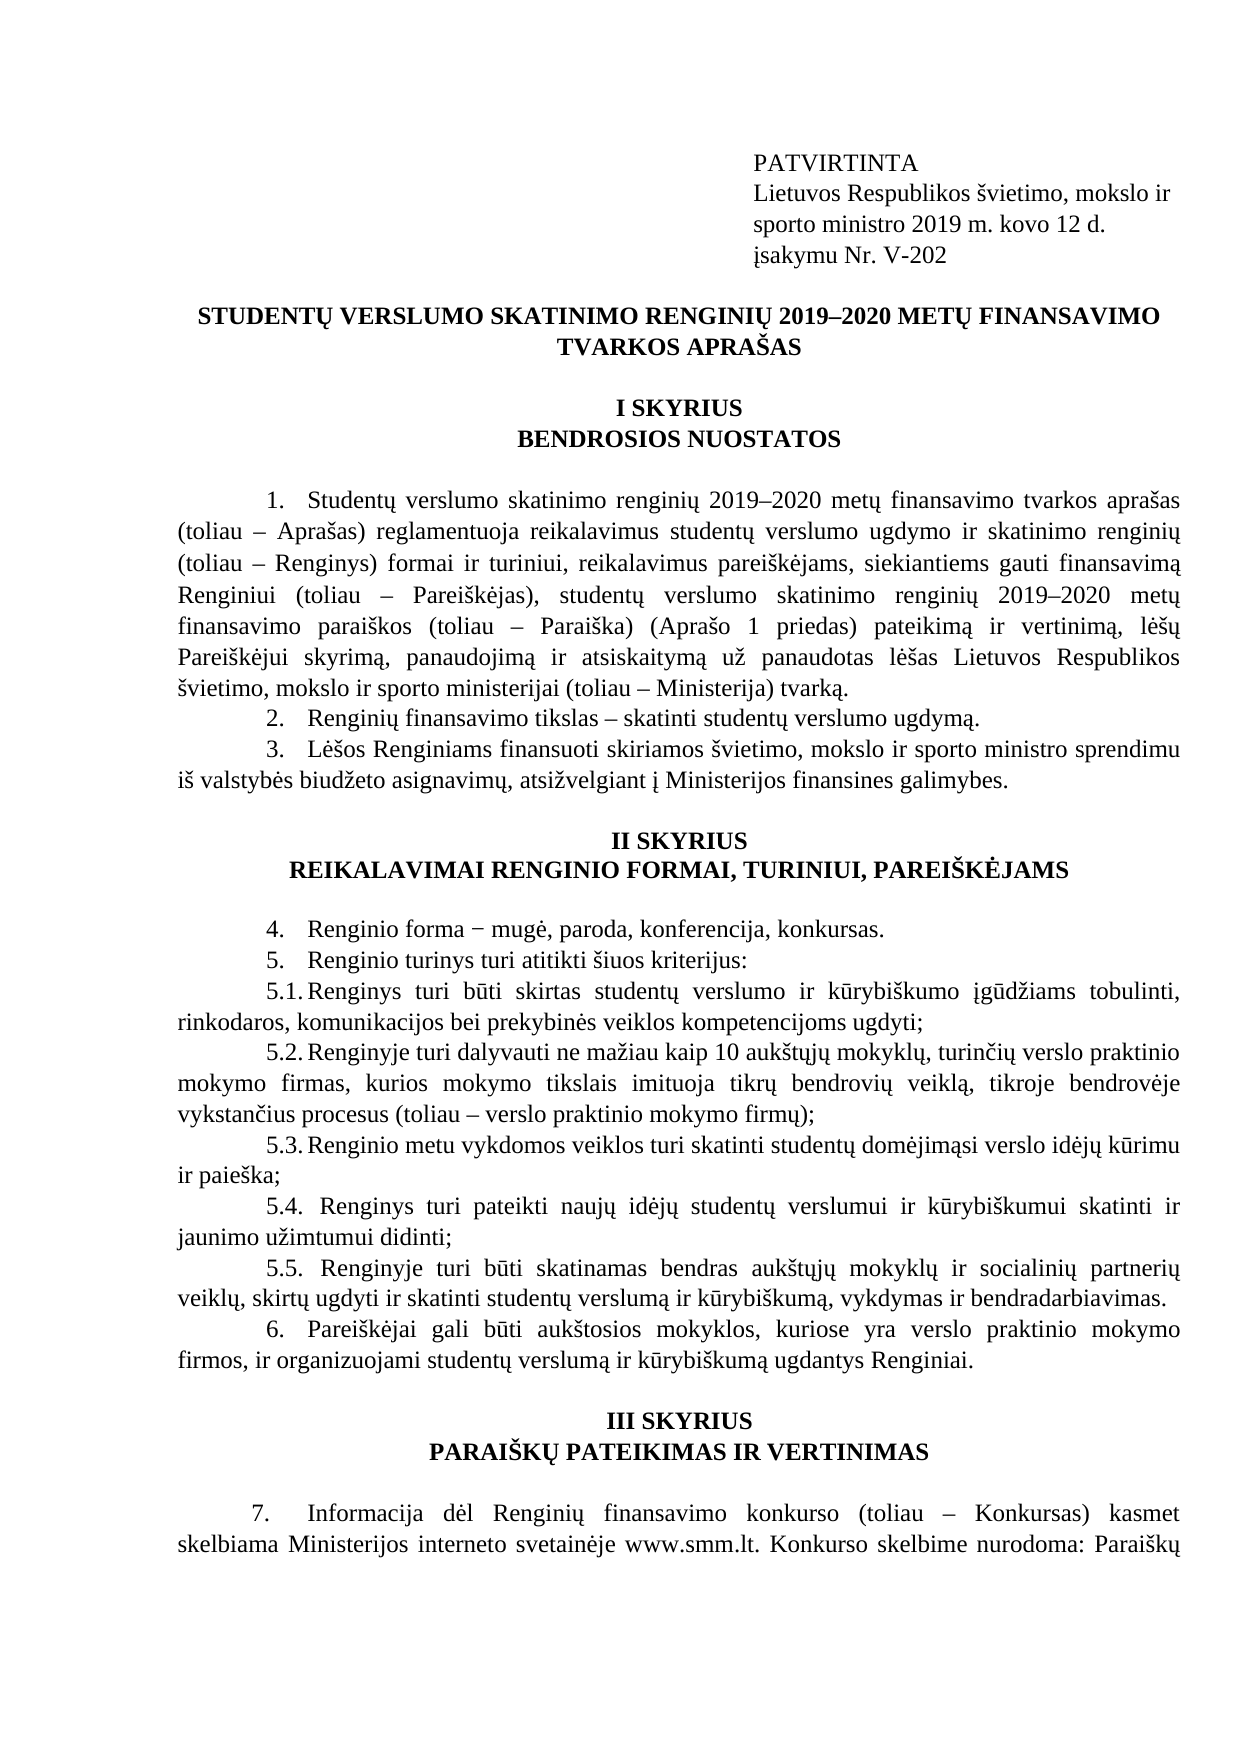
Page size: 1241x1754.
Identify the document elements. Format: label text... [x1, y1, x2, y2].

text STUDENTŲ VERSLUMO SKATINIMO RENGINIŲ 2019–2020 METŲ FINANSAVIMO TVARKOS APRAŠAS [177, 301, 1181, 361]
text 7. Informacija dėl Renginių finansavimo konkurso (toliau – Konkursas) kasmet skelbiama Ministerijos interneto svetainėje www.smm.lt. Konkurso skelbime nurodoma: Paraiškų [177, 1498, 1181, 1558]
text 3. Lėšos Renginiams finansuoti skiriamos švietimo, mokslo ir sporto ministro sprendimu iš valstybės biudžeto asignavimų, atsižvelgiant į Ministerijos finansines galimybes. [177, 734, 1181, 794]
text 5.3. Renginio metu vykdomos veiklos turi skatinti studentų domėjimąsi verslo idėjų kūrimu ir paieška; [177, 1130, 1181, 1189]
text 2. Renginių finansavimo tikslas – skatinti studentų verslumo ugdymą. [177, 703, 1181, 732]
text 5.4. Renginys turi pateikti naujų idėjų studentų verslumui ir kūrybiškumui skatinti ir jaunimo užimtumui didinti; [177, 1191, 1181, 1251]
text 1. Studentų verslumo skatinimo renginių 2019–2020 metų finansavimo tvarkos aprašas (toliau – Aprašas) reglamentuoja reikalavimus studentų verslumo ugdymo ir skatinimo renginių (toliau – Renginys) formai ir turiniui, reikalavimus pareiškėjams, siekiantiems gauti finansavimą Renginiui (toliau – Pareiškėjas), studentų verslumo skatinimo renginių 2019–2020 metų finansavimo paraiškos (toliau – Paraiška) (Aprašo 1 priedas) pateikimą ir vertinimą, lėšų Pareiškėjui skyrimą, panaudojimą ir atsiskaitymą už panaudotas lėšas Lietuvos Respublikos švietimo, mokslo ir sporto ministerijai (toliau – Ministerija) tvarką. [177, 486, 1181, 701]
text įsakymu Nr. V-202 [753, 240, 1181, 268]
text BENDROSIOS NUOSTATOS [177, 424, 1181, 453]
text III SKYRIUS [177, 1406, 1181, 1435]
text 5. Renginio turinys turi atitikti šiuos kriterijus: [177, 945, 1181, 974]
text REIKALAVIMAI RENGINIO FORMAI, TURINIUI, PAREIŠKĖJAMS [177, 855, 1181, 884]
text 4. Renginio forma − mugė, paroda, konferencija, konkursas. [177, 914, 1181, 943]
text PARAIŠKŲ PATEIKIMAS IR VERTINIMAS [177, 1437, 1181, 1466]
text I SKYRIUS [177, 393, 1181, 422]
text Lietuvos Respublikos švietimo, mokslo ir [753, 178, 1181, 207]
text 5.1. Renginys turi būti skirtas studentų verslumo ir kūrybiškumo įgūdžiams tobulinti, rinkodaros, komunikacijos bei prekybinės veiklos kompetencijoms ugdyti; [177, 976, 1181, 1036]
text 6. Pareiškėjai gali būti aukštosios mokyklos, kuriose yra verslo praktinio mokymo firmos, ir organizuojami studentų verslumą ir kūrybiškumą ugdantys Renginiai. [177, 1314, 1181, 1373]
text II SKYRIUS [177, 826, 1181, 855]
text PATVIRTINTA [753, 148, 1181, 176]
text 5.2. Renginyje turi dalyvauti ne mažiau kaip 10 aukštųjų mokyklų, turinčių verslo praktinio mokymo firmas, kurios mokymo tikslais imituoja tikrų bendrovių veiklą, tikroje bendrovėje vykstančius procesus (toliau – verslo praktinio mokymo firmų); [177, 1037, 1181, 1128]
text 5.5. Renginyje turi būti skatinamas bendras aukštųjų mokyklų ir socialinių partnerių veiklų, skirtų ugdyti ir skatinti studentų verslumą ir kūrybiškumą, vykdymas ir bendradarbiavimas. [177, 1253, 1181, 1312]
text sporto ministro 2019 m. kovo 12 d. [753, 209, 1181, 238]
